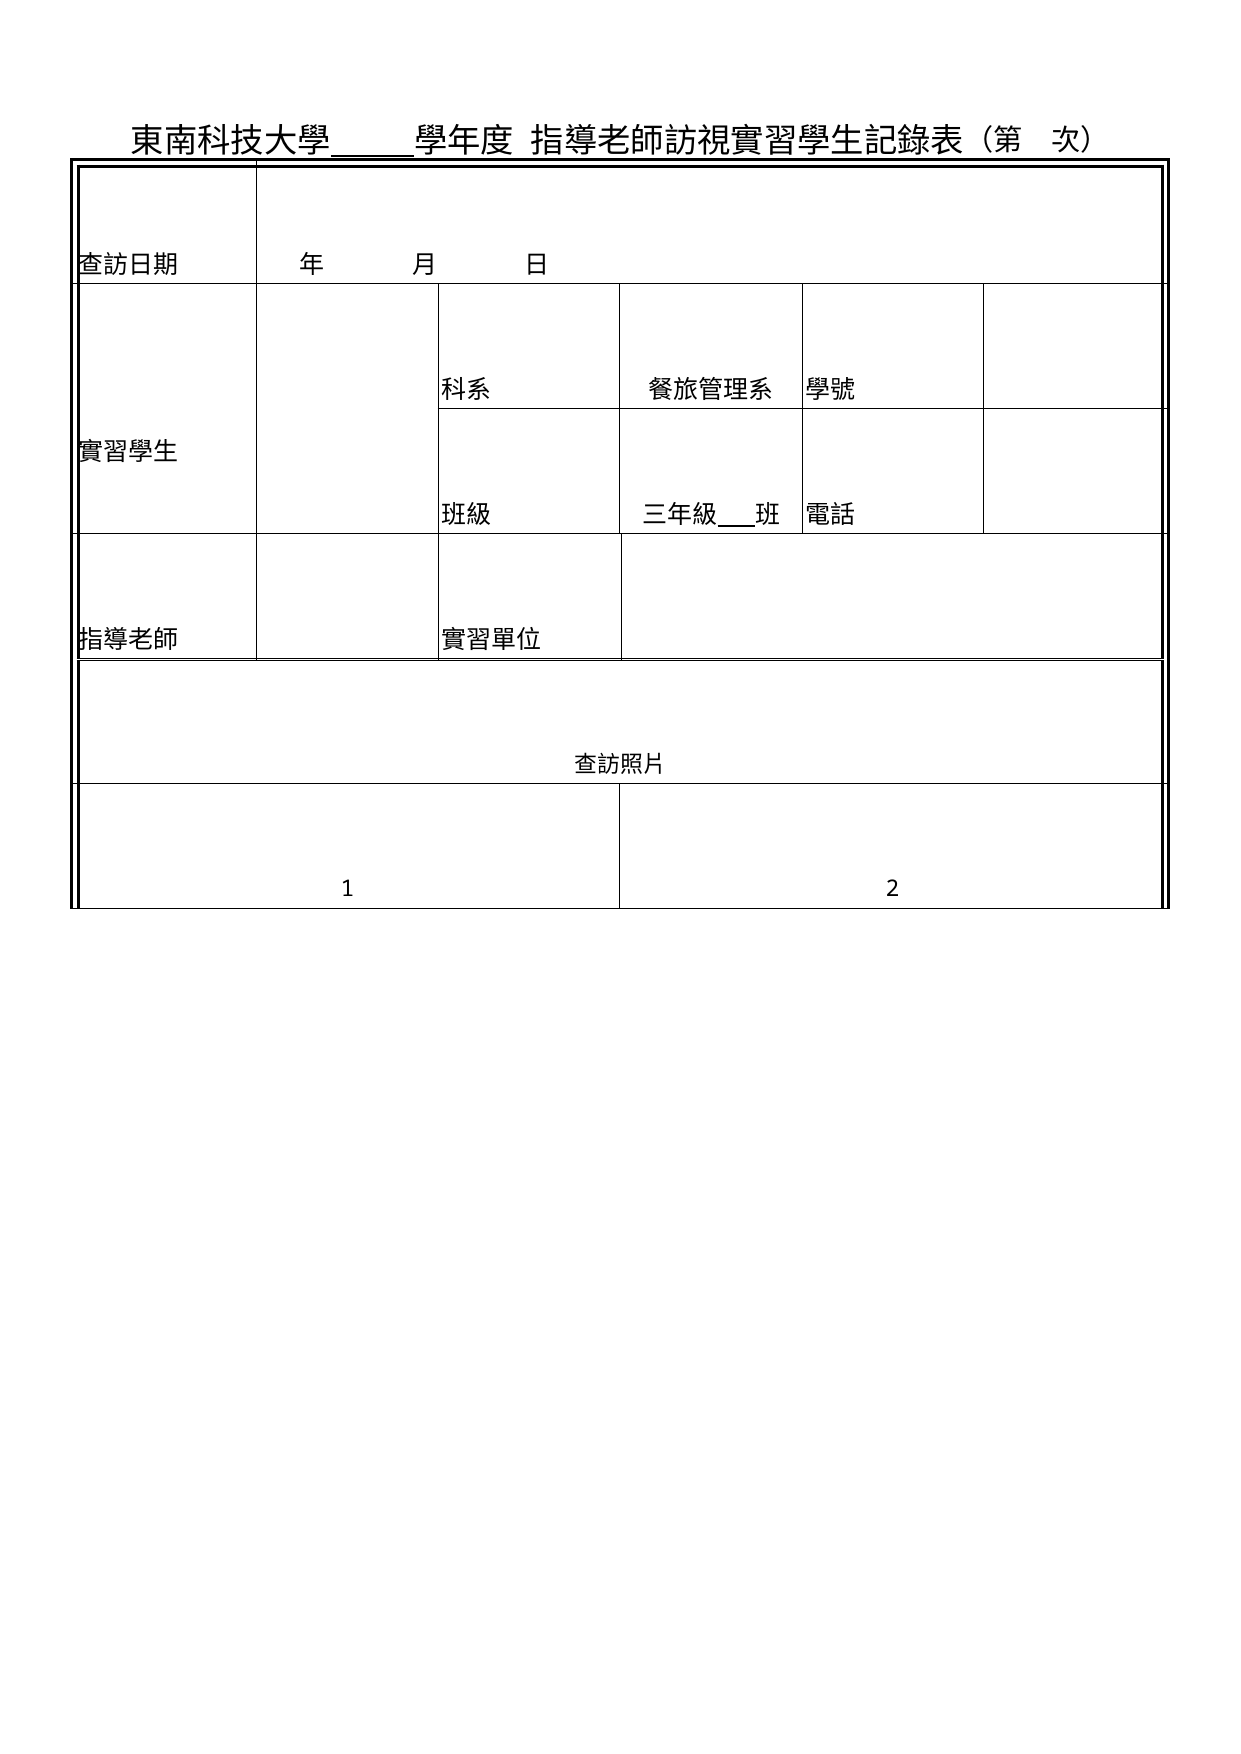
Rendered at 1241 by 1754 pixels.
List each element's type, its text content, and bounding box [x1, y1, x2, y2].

table_cell 三年級 班 [620, 409, 802, 533]
table_cell [257, 284, 438, 533]
table_cell [257, 534, 438, 658]
table_cell 2 [620, 784, 1161, 908]
text 東南科技大學 學年度 指導老師訪視實習學生記錄表（第 次） [75, 96, 1165, 158]
table_cell [622, 534, 1161, 658]
table_header 查訪日期 [75, 161, 256, 283]
table_cell 實習學生 [80, 284, 256, 533]
table_cell [984, 409, 1161, 533]
table_cell 學號 [803, 284, 983, 408]
table_cell 電話 [803, 409, 983, 533]
table_cell 指導老師 [80, 534, 256, 658]
table_cell 1 [80, 784, 619, 908]
table_cell 餐旅管理系 [620, 284, 802, 408]
table_cell 班級 [439, 409, 619, 533]
table_header 年 月 日 [257, 161, 1165, 283]
table_cell 科系 [439, 284, 619, 408]
table_cell 實習單位 [439, 534, 621, 658]
table_cell 查訪照片 [80, 661, 1161, 783]
table_cell [984, 284, 1161, 408]
